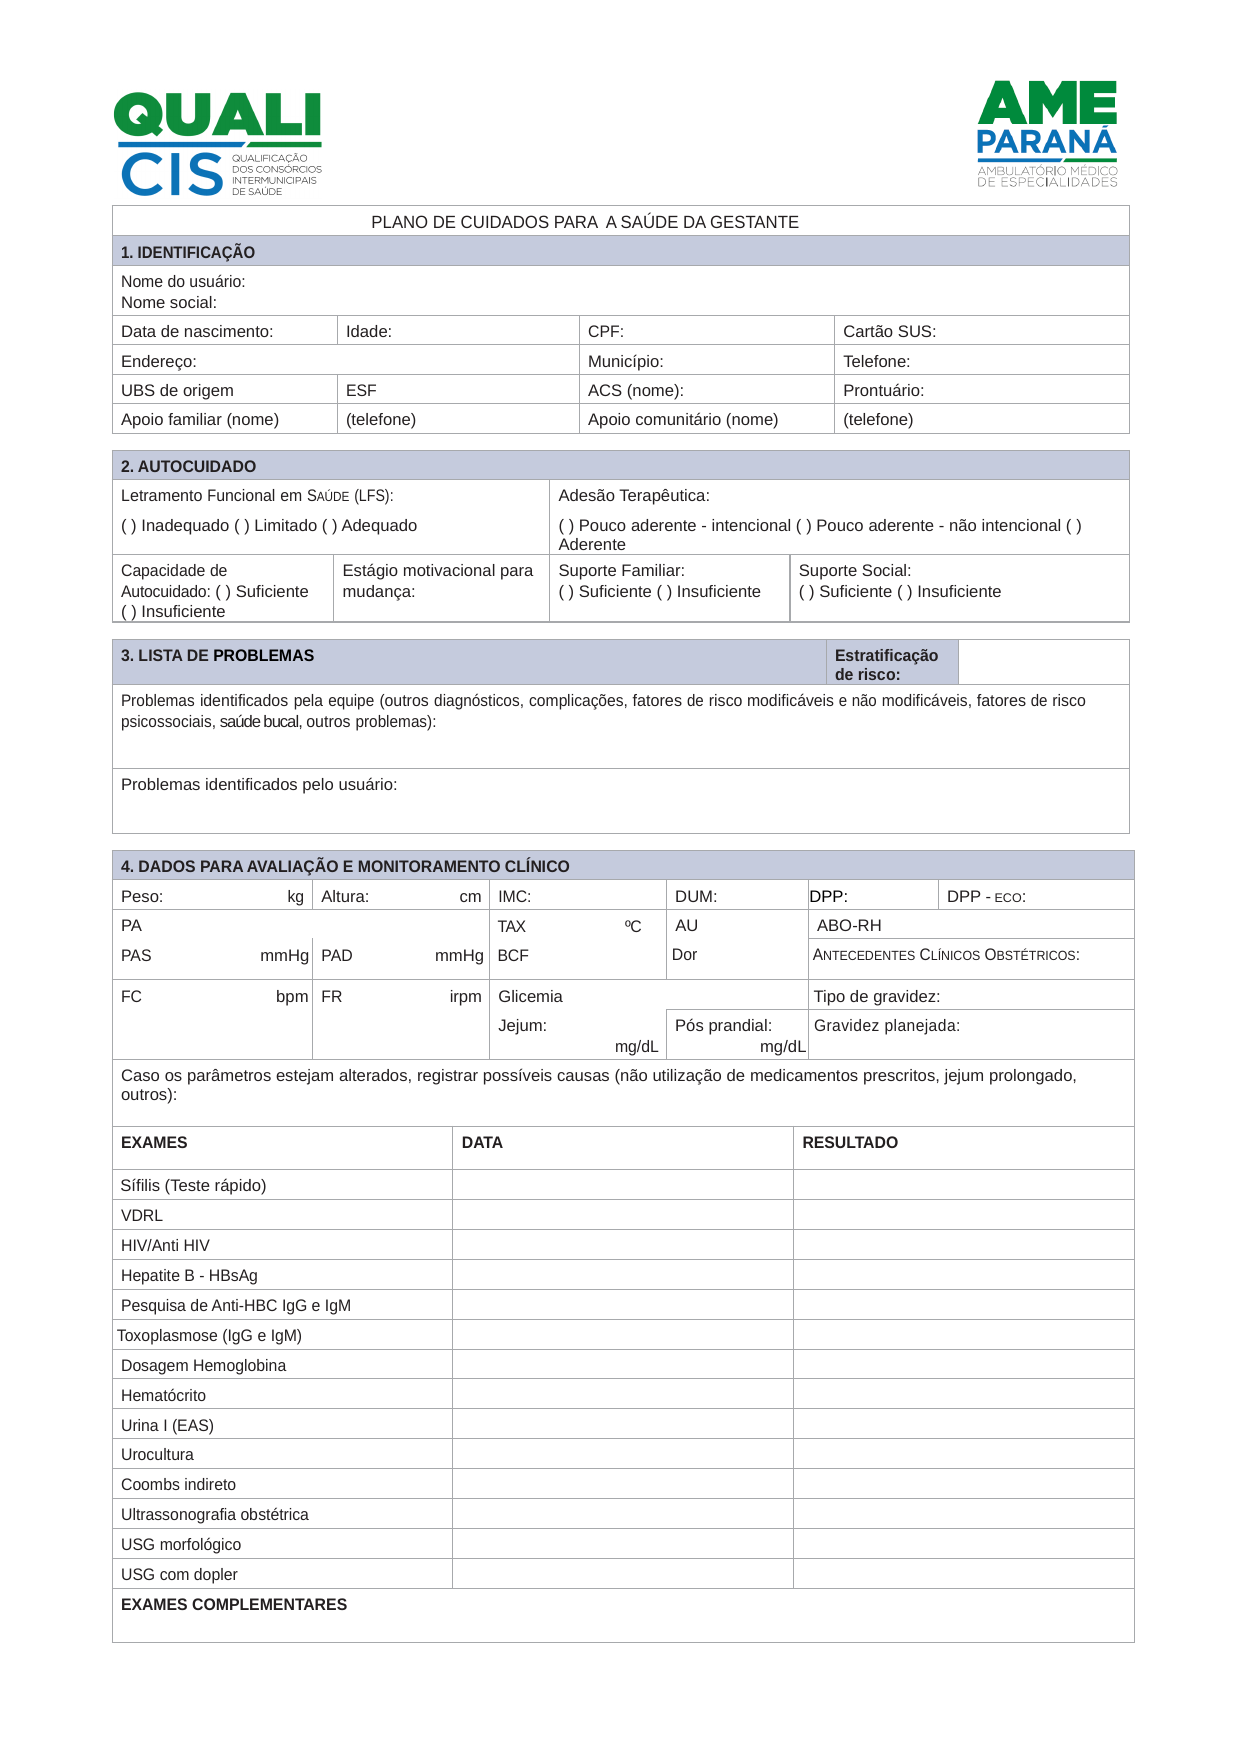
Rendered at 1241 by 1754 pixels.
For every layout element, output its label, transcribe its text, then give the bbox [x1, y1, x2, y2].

table_cell [794, 1439, 1134, 1468]
table_cell Pós prandial: mg/dL [667, 1010, 808, 1059]
table_cell [794, 1230, 1134, 1259]
table_cell DUM: [667, 880, 808, 909]
table_cell EXAMES COMPLEMENTARES [113, 1589, 1134, 1642]
table_cell Coombs indireto [113, 1469, 452, 1498]
table_cell TAX ºC [490, 910, 666, 938]
table_cell Glicemia [490, 980, 808, 1009]
table_header PLANO DE CUIDADOS PARA A SAÚDE DA GESTANTE [113, 206, 1129, 235]
table_cell [453, 1409, 793, 1438]
table_cell Altura: [313, 880, 372, 909]
table_cell [453, 1200, 793, 1229]
table_cell PA [113, 910, 489, 938]
table_cell mmHg [181, 938, 312, 979]
table_cell USG morfológico [113, 1529, 452, 1558]
table_cell Urocultura [113, 1439, 452, 1468]
table_cell [794, 1350, 1134, 1378]
table_cell Data de nascimento: [113, 316, 337, 344]
table_cell [453, 1529, 793, 1558]
table_cell AU [667, 910, 808, 938]
table_cell [453, 1439, 793, 1468]
table_cell Nome do usuário: Nome social: [113, 266, 1129, 315]
table_cell [794, 1290, 1134, 1318]
table_cell Apoio familiar (nome) [113, 404, 337, 432]
table_cell Capacidade de Autocuidado: ( ) Suficiente ( ) Insuficiente [113, 555, 333, 621]
table_cell FR [313, 980, 372, 1059]
table_cell Antecedentes Clínicos Obstétricos: [809, 939, 1134, 979]
table_cell DPP: [809, 880, 938, 909]
table_cell Dosagem Hemoglobina [113, 1350, 452, 1378]
table_cell [453, 1499, 793, 1528]
table_cell [790, 480, 1129, 510]
table_cell [794, 1260, 1134, 1289]
table_cell ( ) Pouco aderente - intencional ( ) Pouco aderente - não intencional ( ) Aderente [550, 510, 1129, 554]
table_cell Prontuário: [835, 375, 1129, 403]
table_cell RESULTADO [794, 1127, 1134, 1169]
table_cell Município: [580, 345, 834, 374]
table_cell kg [181, 880, 312, 909]
table_cell [453, 1260, 793, 1289]
table_cell Suporte Familiar: ( ) Suficiente ( ) Insuficiente [550, 555, 789, 621]
table_cell Suporte Social: ( ) Suficiente ( ) Insuficiente [791, 555, 1129, 621]
table_cell [794, 1379, 1134, 1408]
table_cell [453, 1559, 793, 1588]
table_cell Endereço: [113, 345, 579, 374]
table_header [959, 640, 1129, 684]
table_header Estratificação de risco: [827, 640, 958, 684]
table_cell Problemas identificados pelo usuário: [113, 769, 1129, 833]
table_cell Letramento Funcional em Saúde (LFS): [113, 480, 549, 510]
table_header 2. AUTOCUIDADO [113, 451, 1129, 479]
table_cell [453, 1290, 793, 1318]
table_cell Pesquisa de Anti-HBC IgG e IgM [113, 1290, 452, 1318]
table_cell Sífilis (Teste rápido) [113, 1170, 452, 1199]
table_cell UBS de origem [113, 375, 337, 403]
table_cell [794, 1499, 1134, 1528]
table_cell Gravidez planejada: [809, 1010, 1134, 1059]
table_cell [794, 1559, 1134, 1588]
table_cell HIV/Anti HIV [113, 1230, 452, 1259]
table_cell 1. IDENTIFICAÇÃO [113, 236, 1129, 265]
table_cell [453, 1230, 793, 1259]
table_cell IMC: [490, 880, 666, 909]
table_cell CPF: [580, 316, 834, 344]
table_cell [794, 1200, 1134, 1229]
table_cell ESF [338, 375, 579, 403]
table_cell ( ) Inadequado ( ) Limitado ( ) Adequado [113, 510, 549, 554]
table_cell [453, 1350, 793, 1378]
table_cell Peso: [113, 880, 181, 909]
table_cell VDRL [113, 1200, 452, 1229]
table_cell (telefone) [338, 404, 579, 432]
table_cell DPP - ECO: [939, 880, 1134, 909]
table_cell BCF [490, 938, 666, 979]
table_header 3. LISTA DE PROBLEMAS [113, 640, 826, 684]
table_cell USG com dopler [113, 1559, 452, 1588]
table_cell Hepatite B - HBsAg [113, 1260, 452, 1289]
table_cell Dor [667, 938, 808, 979]
table_cell Estágio motivacional para mudança: [334, 555, 549, 621]
table_cell [794, 1529, 1134, 1558]
table_cell Tipo de gravidez: [809, 980, 1134, 1009]
table_cell Caso os parâmetros estejam alterados, registrar possíveis causas (não utilização de medicamentos prescritos, jejum prolongado, outros): [113, 1060, 1134, 1126]
table_cell DATA [453, 1127, 793, 1169]
table_cell ABO-RH [809, 910, 1134, 938]
table_cell mmHg [373, 938, 489, 979]
table_cell mg/dL [555, 1009, 666, 1059]
table_cell [794, 1409, 1134, 1438]
table_cell [794, 1320, 1134, 1348]
table_cell ACS (nome): [580, 375, 834, 403]
table_cell Toxoplasmose (IgG e IgM) [113, 1320, 452, 1348]
table_cell PAD [313, 938, 372, 979]
table_cell [794, 1170, 1134, 1199]
table_cell irpm [373, 980, 489, 1059]
table_cell Hematócrito [113, 1379, 452, 1408]
table_header 4. DADOS PARA AVALIAÇÃO E MONITORAMENTO CLÍNICO [113, 851, 1134, 879]
table_cell PAS [113, 938, 181, 979]
table_cell Urina I (EAS) [113, 1409, 452, 1438]
table_cell Apoio comunitário (nome) [580, 404, 834, 432]
table_cell cm [373, 880, 489, 909]
table_cell Idade: [338, 316, 579, 344]
table_cell [453, 1379, 793, 1408]
table_cell Telefone: [835, 345, 1129, 374]
table_cell Problemas identificados pela equipe (outros diagnósticos, complicações, fatores de risco modificáveis e não modificáveis, fatores de risco psicossociais, saúde bucal, outros problemas): [113, 685, 1129, 768]
table_cell Jejum: [490, 1009, 555, 1059]
table_cell bpm [181, 980, 312, 1059]
table_cell [453, 1469, 793, 1498]
table_cell EXAMES [113, 1127, 452, 1169]
table_cell Ultrassonografia obstétrica [113, 1499, 452, 1528]
table_cell Adesão Terapêutica: [550, 480, 790, 510]
table_cell [453, 1170, 793, 1199]
table_cell FC [113, 980, 181, 1059]
table_cell [453, 1320, 793, 1348]
table_cell (telefone) [835, 404, 1129, 432]
table_cell [794, 1469, 1134, 1498]
table_cell Cartão SUS: [835, 316, 1129, 344]
